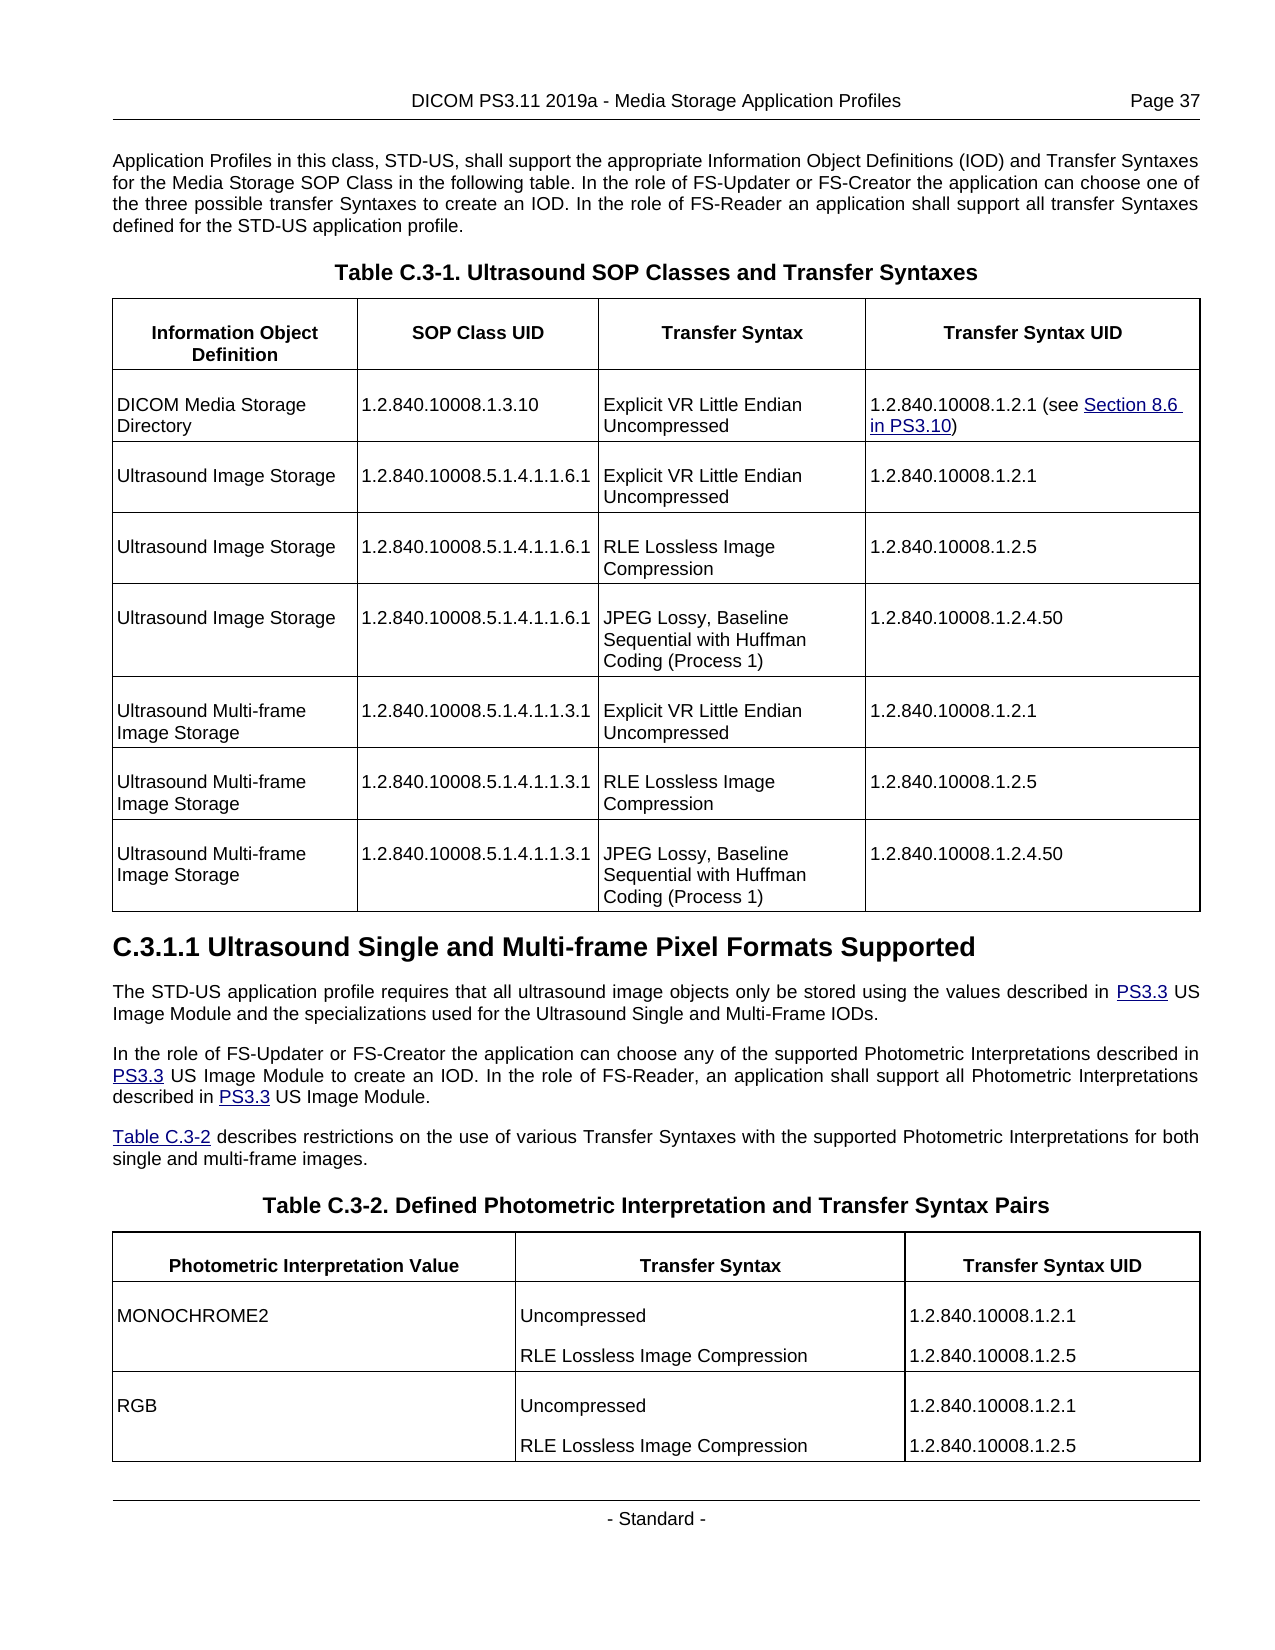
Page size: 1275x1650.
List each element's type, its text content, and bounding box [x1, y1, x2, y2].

table_cell 1.2.840.10008.5.1.4.1.1.3.1 [358, 820, 598, 911]
table_cell 1.2.840.10008.1.2.4.50 [866, 584, 1199, 676]
table_cell 1.2.840.10008.5.1.4.1.1.3.1 [358, 677, 598, 747]
table_cell 1.2.840.10008.1.2.1 [866, 677, 1199, 747]
table_cell MONOCHROME2 [113, 1282, 515, 1371]
table_cell Explicit VR Little Endian Uncompressed [599, 370, 865, 441]
table_cell RGB [113, 1372, 515, 1461]
table_cell Ultrasound Image Storage [113, 584, 357, 676]
table_cell Explicit VR Little Endian Uncompressed [599, 442, 865, 512]
table_cell 1.2.840.10008.1.2.1 1.2.840.10008.1.2.5 [906, 1372, 1199, 1461]
table_header Photometric Interpretation Value [113, 1233, 515, 1281]
table_cell Uncompressed RLE Lossless Image Compression [516, 1372, 904, 1461]
table_cell Ultrasound Multi-frame Image Storage [113, 748, 357, 818]
text Table C.3-2. Defined Photometric Interpretation and Transfer Syntax Pairs [112, 1192, 1200, 1218]
text In the role of FS-Updater or FS-Creator the application can choose any of the supported Photometric Interpretations described in PS3.3 US Image Module to create an IOD. In the role of FS-Reader, an application shall support all Photometric Interpretations described in PS3.3 US Image Module. [112, 1043, 1200, 1108]
table_header Transfer Syntax [599, 299, 865, 369]
table_cell 1.2.840.10008.5.1.4.1.1.6.1 [358, 584, 598, 676]
table_cell 1.2.840.10008.5.1.4.1.1.6.1 [358, 513, 598, 583]
table_cell Ultrasound Multi-frame Image Storage [113, 677, 357, 747]
table_header Transfer Syntax UID [906, 1233, 1199, 1281]
table_header Information Object Definition [113, 299, 357, 369]
table_cell 1.2.840.10008.1.2.5 [866, 513, 1199, 583]
table_cell 1.2.840.10008.5.1.4.1.1.3.1 [358, 748, 598, 818]
text Table C.3-2 describes restrictions on the use of various Transfer Syntaxes with the supported Photometric Interpretations for both single and multi-frame images. [112, 1126, 1200, 1169]
table_cell 1.2.840.10008.1.2.4.50 [866, 820, 1199, 911]
table_cell Ultrasound Multi-frame Image Storage [113, 820, 357, 911]
table_header SOP Class UID [358, 299, 598, 369]
table_header Transfer Syntax [516, 1233, 904, 1281]
table_cell DICOM Media Storage Directory [113, 370, 357, 441]
table_cell 1.2.840.10008.1.2.5 [866, 748, 1199, 818]
text Table C.3-1. Ultrasound SOP Classes and Transfer Syntaxes [112, 259, 1200, 284]
table_cell Ultrasound Image Storage [113, 442, 357, 512]
text Application Profiles in this class, STD-US, shall support the appropriate Information Object Definitions (IOD) and Transfer Syntaxes for the Media Storage SOP Class in the following table. In the role of FS-Updater or FS-Creator the application can choose one of the three possible transfer Syntaxes to create an IOD. In the role of FS-Reader an application shall support all transfer Syntaxes defined for the STD-US application profile. [112, 150, 1200, 236]
table_cell 1.2.840.10008.1.2.1 (see Section 8.6 in PS3.10) [866, 370, 1199, 441]
table_cell 1.2.840.10008.1.2.1 1.2.840.10008.1.2.5 [906, 1282, 1199, 1371]
table_cell RLE Lossless Image Compression [599, 513, 865, 583]
table_cell Explicit VR Little Endian Uncompressed [599, 677, 865, 747]
table_cell 1.2.840.10008.1.3.10 [358, 370, 598, 441]
table_cell 1.2.840.10008.1.2.1 [866, 442, 1199, 512]
table_cell RLE Lossless Image Compression [599, 748, 865, 818]
table_cell Ultrasound Image Storage [113, 513, 357, 583]
text The STD-US application profile requires that all ultrasound image objects only be stored using the values described in PS3.3 US Image Module and the specializations used for the Ultrasound Single and Multi-Frame IODs. [112, 981, 1200, 1024]
table_header Transfer Syntax UID [866, 299, 1199, 369]
table_cell 1.2.840.10008.5.1.4.1.1.6.1 [358, 442, 598, 512]
table_cell Uncompressed RLE Lossless Image Compression [516, 1282, 904, 1371]
text C.3.1.1 Ultrasound Single and Multi-frame Pixel Formats Supported [112, 931, 1200, 962]
table_cell JPEG Lossy, Baseline Sequential with Huffman Coding (Process 1) [599, 584, 865, 676]
table_cell JPEG Lossy, Baseline Sequential with Huffman Coding (Process 1) [599, 820, 865, 911]
